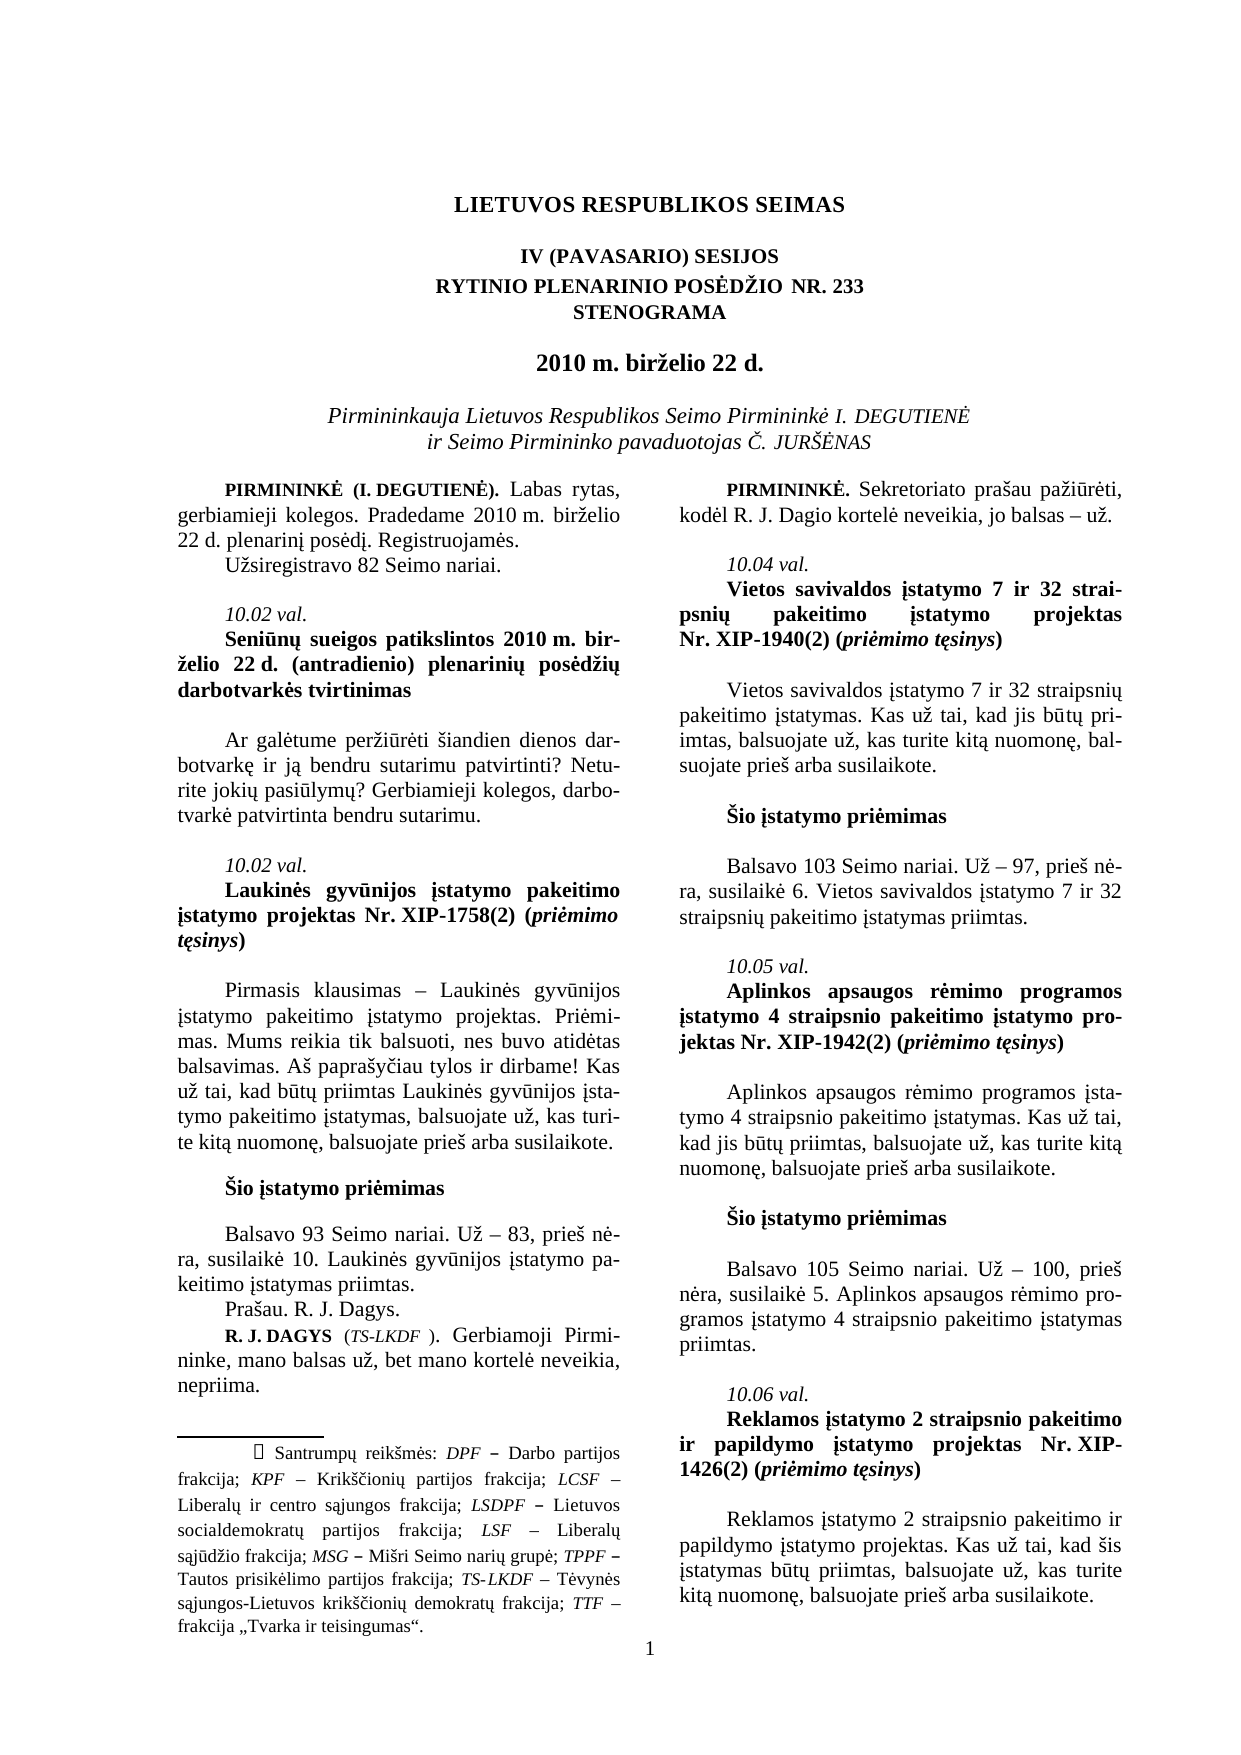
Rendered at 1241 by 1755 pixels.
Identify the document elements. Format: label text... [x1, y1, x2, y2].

text Šio įsta­ty­mo pri­ėmi­mas [679, 1205, 1122, 1230]
text Bal­sa­vo 105 Sei­mo na­riai. Už – 100, prieš nė­ra, su­si­lai­kė 5. Ap­lin­kos ap­sau­gos rė­mi­mo pro­gra­mos įsta­ty­mo 4 straips­nio pa­kei­ti­mo įsta­ty­mas pri­im­tas. [679, 1256, 1122, 1356]
text Šio įsta­ty­mo pri­ėmi­mas [177, 1175, 620, 1200]
text Už­si­re­gist­ra­vo 82 Sei­mo na­riai. [177, 552, 620, 577]
text Pra­šau. R. J. Da­gys. [177, 1296, 620, 1322]
text Pir­ma­sis klau­si­mas – Lau­ki­nės gy­vū­ni­jos įsta­ty­mo pa­kei­ti­mo įsta­ty­mo pro­jek­tas. Pri­ėmi­mas. Mums rei­kia tik bal­suo­ti, nes bu­vo ati­dė­tas bal­sa­vi­mas. Aš pa­pra­šy­čiau ty­los ir dir­ba­me! Kas už tai, kad bū­tų pri­im­tas Lau­ki­nės gy­vū­ni­jos įsta­ty­mo pa­kei­ti­mo įsta­ty­mas, bal­suo­ja­te už, kas tu­ri­te ki­tą nuo­mo­nę, bal­suo­ja­te prieš ar­ba su­si­lai­ko­te. [177, 977, 620, 1154]
text Re­kla­mos įsta­ty­mo 2 straips­nio pa­kei­ti­mo ir pa­pil­dy­mo įsta­ty­mo pro­jek­tas Nr. XIP-1426(2) (pri­ėmi­mo tę­si­nys) [679, 1406, 1122, 1481]
text Vie­tos sa­vi­val­dos įsta­ty­mo 7 ir 32 straips­nių pa­kei­ti­mo įsta­ty­mas. Kas už tai, kad jis bū­tų pri­im­tas, bal­suo­ja­te už, kas tu­ri­te ki­tą nuo­mo­nę, bal­suo­ja­te prieš ar­ba su­si­lai­ko­te. [679, 677, 1122, 778]
text 10.05 val. [726, 954, 1122, 978]
text Pirmininkauja Lietuvos Respublikos Seimo Pirmininkė I. DEGUTIENĖ ir Seimo Pirmininko pavaduotojas Č. JURŠĖNAS [177, 402, 1122, 455]
text Ap­lin­kos ap­sau­gos rė­mi­mo pro­gra­mos įsta­ty­mo 4 straips­nio pa­kei­ti­mo įsta­ty­mas. Kas už tai, kad jis bū­tų pri­im­tas, bal­suo­ja­te už, kas tu­ri­te ki­tą nuo­mo­nę, bal­suo­ja­te prieš ar­ba su­si­lai­ko­te. [679, 1079, 1122, 1180]
text Ar ga­lė­tu­me per­žiū­rė­ti šian­dien die­nos dar­bo­tvarkę ir ją ben­dru su­ta­ri­mu pa­tvir­tin­ti? Ne­tu­rite jo­kių pa­siū­ly­mų? Ger­bia­mie­ji ko­le­gos, dar­bo­tvar­kė pa­tvir­tin­ta ben­dru su­ta­ri­mu. [177, 727, 620, 828]
text Šio įsta­ty­mo pri­ėmi­mas [679, 803, 1122, 828]
title STENOGRAMA [177, 300, 1122, 324]
text 10.02 val. [224, 602, 620, 626]
text 2010 m. birželio 22 d. [177, 348, 1122, 377]
text Bal­sa­vo 93 Sei­mo na­riai. Už – 83, prieš nė­ra, su­si­lai­kė 10. Lau­ki­nės gy­vū­ni­jos įsta­ty­mo pa­kei­ti­mo įsta­ty­mas pri­im­tas. [177, 1221, 620, 1296]
text 10.04 val. [726, 552, 1122, 576]
text PIRMININKĖ (I. DEGUTIENĖ). La­bas ry­tas, ger­bia­mie­ji ko­le­gos. Pra­de­da­me 2010 m. bir­že­lio 22 d. ple­na­ri­nį po­sė­dį. Re­gist­ruo­ja­mės. [177, 476, 620, 552]
text Lau­ki­nės gy­vū­ni­jos įsta­ty­mo pa­kei­ti­mo įsta­ty­mo pro­jek­tas Nr. XIP-1758(2) (pri­ėmi­mo tę­si­nys) [177, 877, 620, 952]
text Bal­sa­vo 103 Sei­mo na­riai. Už – 97, prieš nė­ra, su­si­lai­kė 6. Vie­tos sa­vi­val­dos įsta­ty­mo 7 ir 32 straips­nių pa­kei­ti­mo įsta­ty­mas pri­im­tas. [679, 853, 1122, 929]
text Vie­tos sa­vi­val­dos įsta­ty­mo 7 ir 32 strai­psnių pa­kei­ti­mo įsta­ty­mo pro­jek­tas Nr. XIP‑1940(2) (pri­ėmi­mo tę­si­nys) [679, 576, 1122, 652]
text Santrumpų reikšmės: DPF – Darbo partijos frakcija; KPF – Krikščionių partijos frakcija; LCSF – Liberalų ir centro sąjungos frakcija; LSDPF – Lietuvos socialdemokratų partijos frakcija; LSF – Liberalų sąjūdžio frakcija; MSG – Mišri Seimo narių grupė; TPPF – Tautos prisikėlimo partijos frakcija; TS‑LKDF – Tėvynės sąjungos-Lietuvos krikščionių demokratų frakcija; TTF – frakcija „Tvarka ir teisingumas“. [177, 1437, 620, 1636]
title IV (PAVASARIO) SESIJOS [177, 243, 1122, 268]
text Ap­lin­kos ap­sau­gos rė­mi­mo pro­gra­mos įsta­ty­mo 4 straips­nio pa­kei­ti­mo įsta­ty­mo pro­jek­tas Nr. XIP-1942(2) (pri­ėmi­mo tę­si­nys) [679, 978, 1122, 1054]
text 10.02 val. [224, 853, 620, 877]
text 10.06 val. [726, 1382, 1122, 1406]
text Re­kla­mos įsta­ty­mo 2 straips­nio pa­kei­ti­mo ir pa­pil­dy­mo įsta­ty­mo pro­jek­tas. Kas už tai, kad šis įsta­ty­mas bū­tų pri­im­tas, bal­suo­ja­te už, kas tu­ri­te ki­tą nuo­mo­nę, bal­suo­ja­te prieš ar­ba su­si­lai­ko­te. [679, 1506, 1122, 1607]
text PIRMININKĖ. Sek­re­to­ria­to pra­šau pa­žiū­rė­ti, ko­dėl R. J. Da­gio kor­te­lė ne­vei­kia, jo bal­sas – už. [679, 476, 1122, 527]
title RYTINIO plenarinio posėdžio NR. 233 [177, 268, 1122, 300]
text Se­niū­nų su­ei­gos pa­tiks­lin­tos 2010 m. bir­že­lio 22 d. (ant­ra­die­nio) ple­na­ri­nių po­sė­džių dar­­bo­tvarkės tvir­ti­ni­mas [177, 626, 620, 702]
title LIETUVOS RESPUBLIKOS SEIMAS [177, 191, 1122, 217]
text R. J. DAGYS (TS-LKDF). Ger­bia­mo­ji Pir­mi­nin­ke, ma­no bal­sas už, bet ma­no kor­te­lė ne­vei­kia, ne­pri­ima. [177, 1322, 620, 1397]
